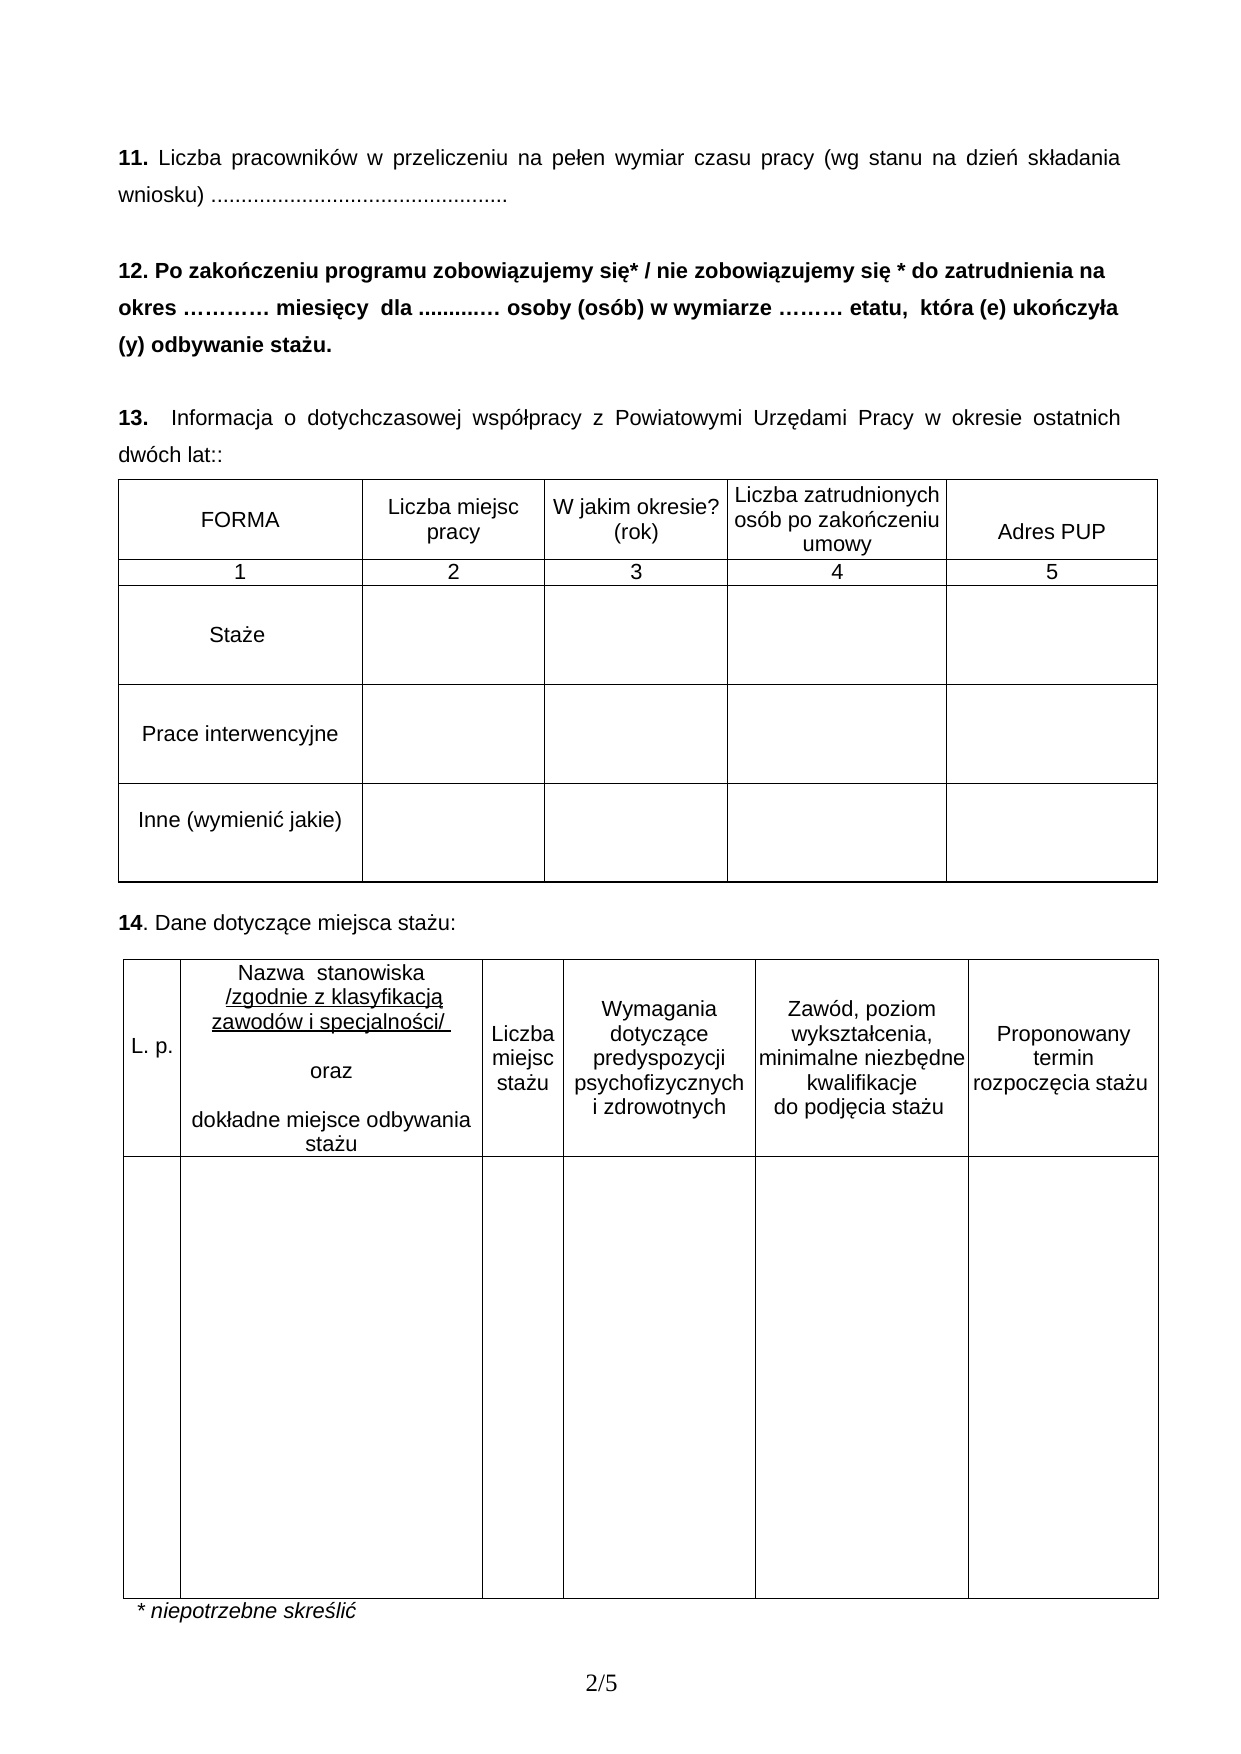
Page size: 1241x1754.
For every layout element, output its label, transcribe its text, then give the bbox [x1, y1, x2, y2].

table_cell [545, 685, 727, 782]
table_cell [756, 1157, 968, 1598]
table_header Adres PUP [947, 480, 1157, 559]
table_cell 3 [545, 560, 727, 584]
table_cell Inne (wymienić jakie) [119, 784, 362, 881]
table_cell [728, 586, 946, 683]
table_cell [363, 685, 544, 782]
table_cell [363, 784, 544, 881]
table_header Zawód, poziom wykształcenia, minimalne niezbędne kwalifikacje do podjęcia stażu [756, 960, 968, 1156]
table_cell [564, 1157, 755, 1598]
table_header W jakim okresie? (rok) [545, 480, 727, 559]
text 11. Liczba pracowników w przeliczeniu na pełen wymiar czasu pracy (wg stanu na dzień składania wniosku) ................................................. [118, 146, 1122, 207]
table_cell [947, 685, 1157, 782]
table_header FORMA [119, 480, 362, 559]
table_cell [363, 586, 544, 683]
table_cell [483, 1157, 563, 1598]
text 14. Dane dotyczące miejsca stażu: [118, 910, 1122, 935]
table_header Liczba miejsc stażu [483, 960, 563, 1156]
table_cell 5 [947, 560, 1157, 584]
table_cell [947, 784, 1157, 881]
text 12. Po zakończeniu programu zobowiązujemy się* / nie zobowiązujemy się * do zatrudnienia na okres ………… miesięcy dla ..........… osoby (osób) w wymiarze ……… etatu, która (e) ukończyła (y) odbywanie stażu. [118, 259, 1122, 357]
table_cell [545, 784, 727, 881]
table_cell Prace interwencyjne [119, 685, 362, 782]
text 13. Informacja o dotychczasowej współpracy z Powiatowymi Urzędami Pracy w okresie ostatnich dwóch lat:: [118, 406, 1122, 467]
table_cell [728, 784, 946, 881]
table_cell [181, 1157, 482, 1598]
table_cell 1 [119, 560, 362, 584]
table_cell [545, 586, 727, 683]
table_cell [728, 685, 946, 782]
table_cell [124, 1157, 180, 1598]
table_header Nazwa stanowiska /zgodnie z klasyfikacją zawodów i specjalności/ oraz dokładne miejsce odbywania stażu [181, 960, 482, 1156]
table_cell 4 [728, 560, 946, 584]
text * niepotrzebne skreślić [118, 1599, 1122, 1623]
table_header Wymagania dotyczące predyspozycji psychofizycznych i zdrowotnych [564, 960, 755, 1156]
table_header Liczba zatrudnionych osób po zakończeniu umowy [728, 480, 946, 559]
table_header Liczba miejsc pracy [363, 480, 544, 559]
table_cell [947, 586, 1157, 683]
table_cell [969, 1157, 1158, 1598]
table_header L. p. [124, 960, 180, 1156]
table_cell Staże [119, 586, 362, 683]
table_cell 2 [363, 560, 544, 584]
table_header Proponowany termin rozpoczęcia stażu [969, 960, 1158, 1156]
